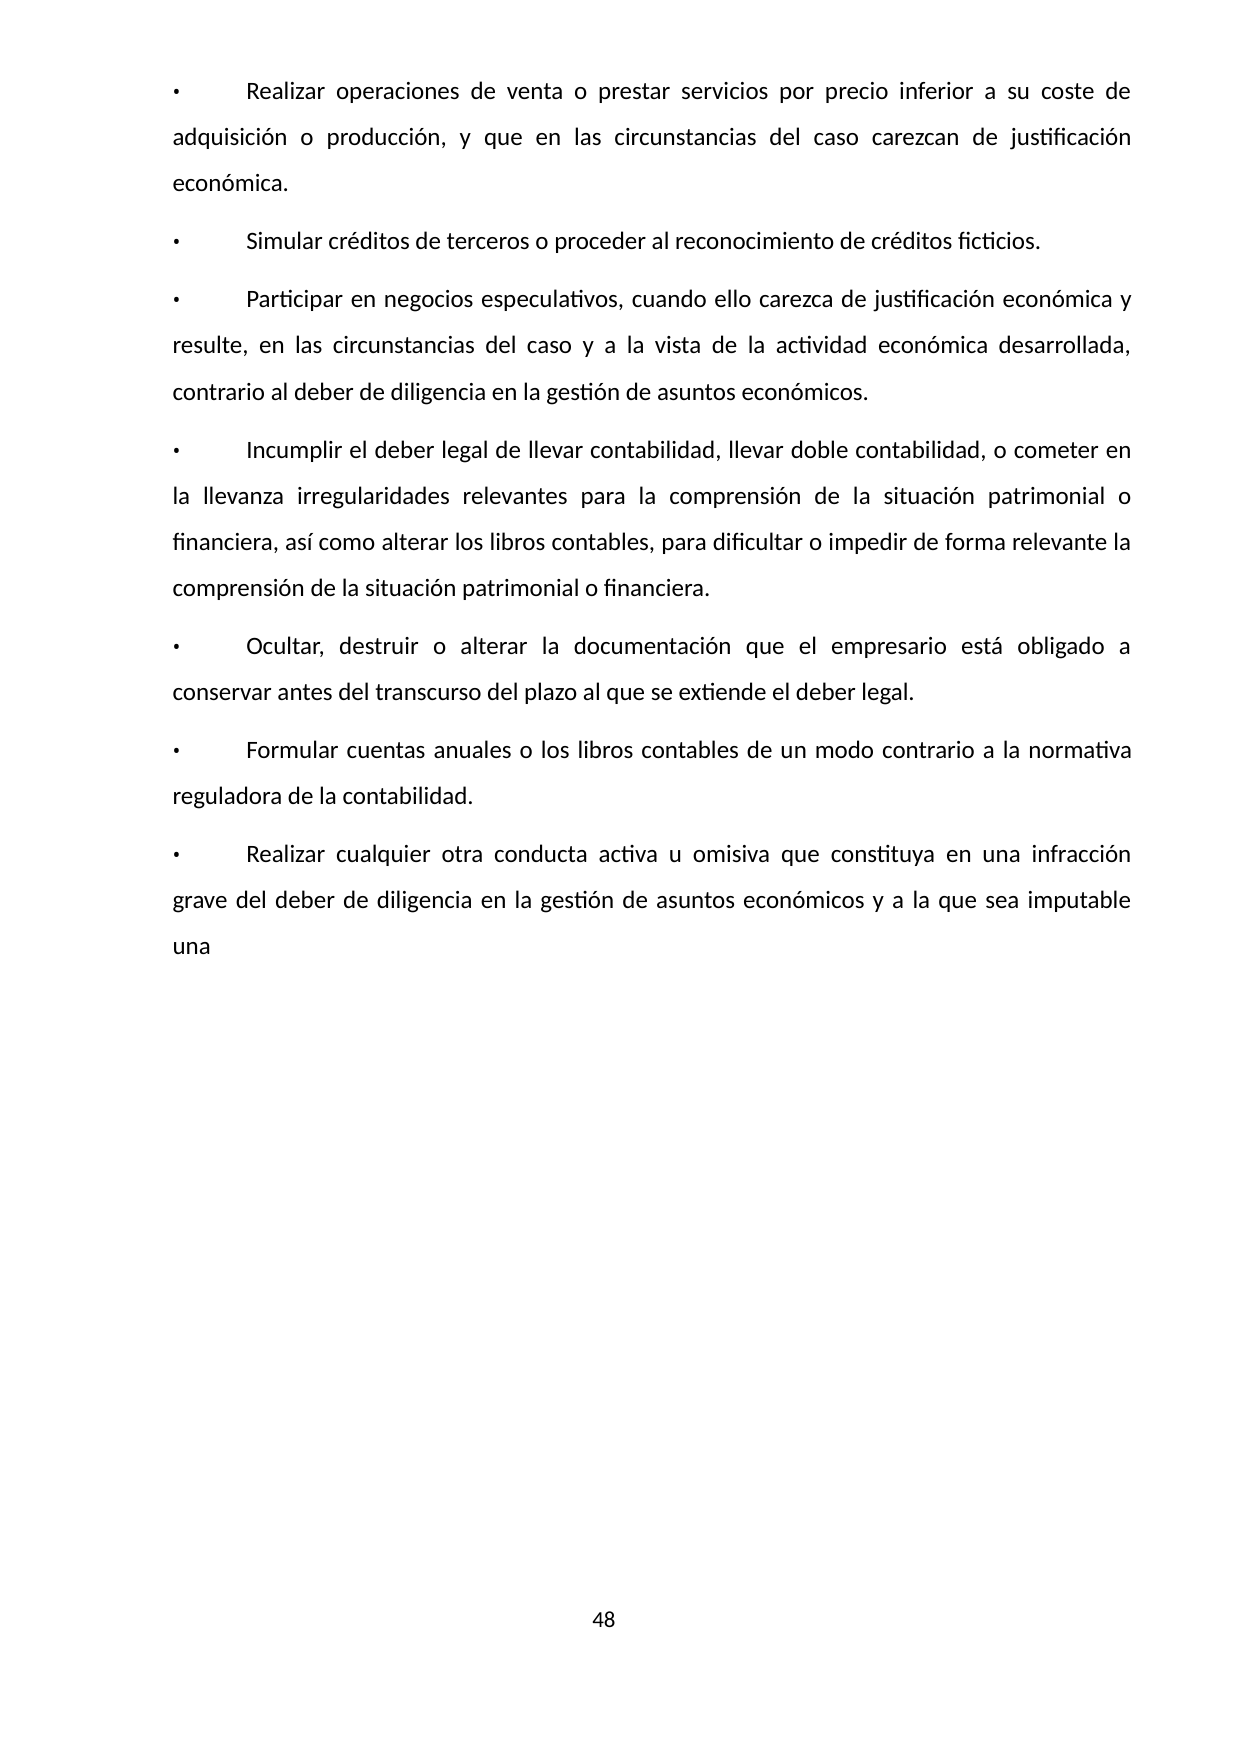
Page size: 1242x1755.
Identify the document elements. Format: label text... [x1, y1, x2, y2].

list Realizar cualquier otra conducta activa u omisiva que constituya en una infracción grave del deber de diligencia en la gestión de asuntos económicos y a la que sea imputable una [172, 838, 1133, 961]
list Participar en negocios especulativos, cuando ello carezca de justificación económica y resulte, en las circunstancias del caso y a la vista de la actividad económica desarrollada, contrario al deber de diligencia en la gestión de asuntos económicos. [172, 284, 1133, 406]
list Simular créditos de terceros o proceder al reconocimiento de créditos ficticios. [172, 225, 1133, 256]
list Realizar operaciones de venta o prestar servicios por precio inferior a su coste de adquisición o producción, y que en las circunstancias del caso carezcan de justificación económica. [172, 75, 1133, 198]
list Incumplir el deber legal de llevar contabilidad, llevar doble contabilidad, o cometer en la llevanza irregularidades relevantes para la comprensión de la situación patrimonial o financiera, así como alterar los libros contables, para dificultar o impedir de forma relevante la comprensión de la situación patrimonial o financiera. [172, 434, 1133, 602]
list Ocultar, destruir o alterar la documentación que el empresario está obligado a conservar antes del transcurso del plazo al que se extiende el deber legal. [172, 630, 1133, 707]
list Formular cuentas anuales o los libros contables de un modo contrario a la normativa reguladora de la contabilidad. [172, 734, 1133, 811]
